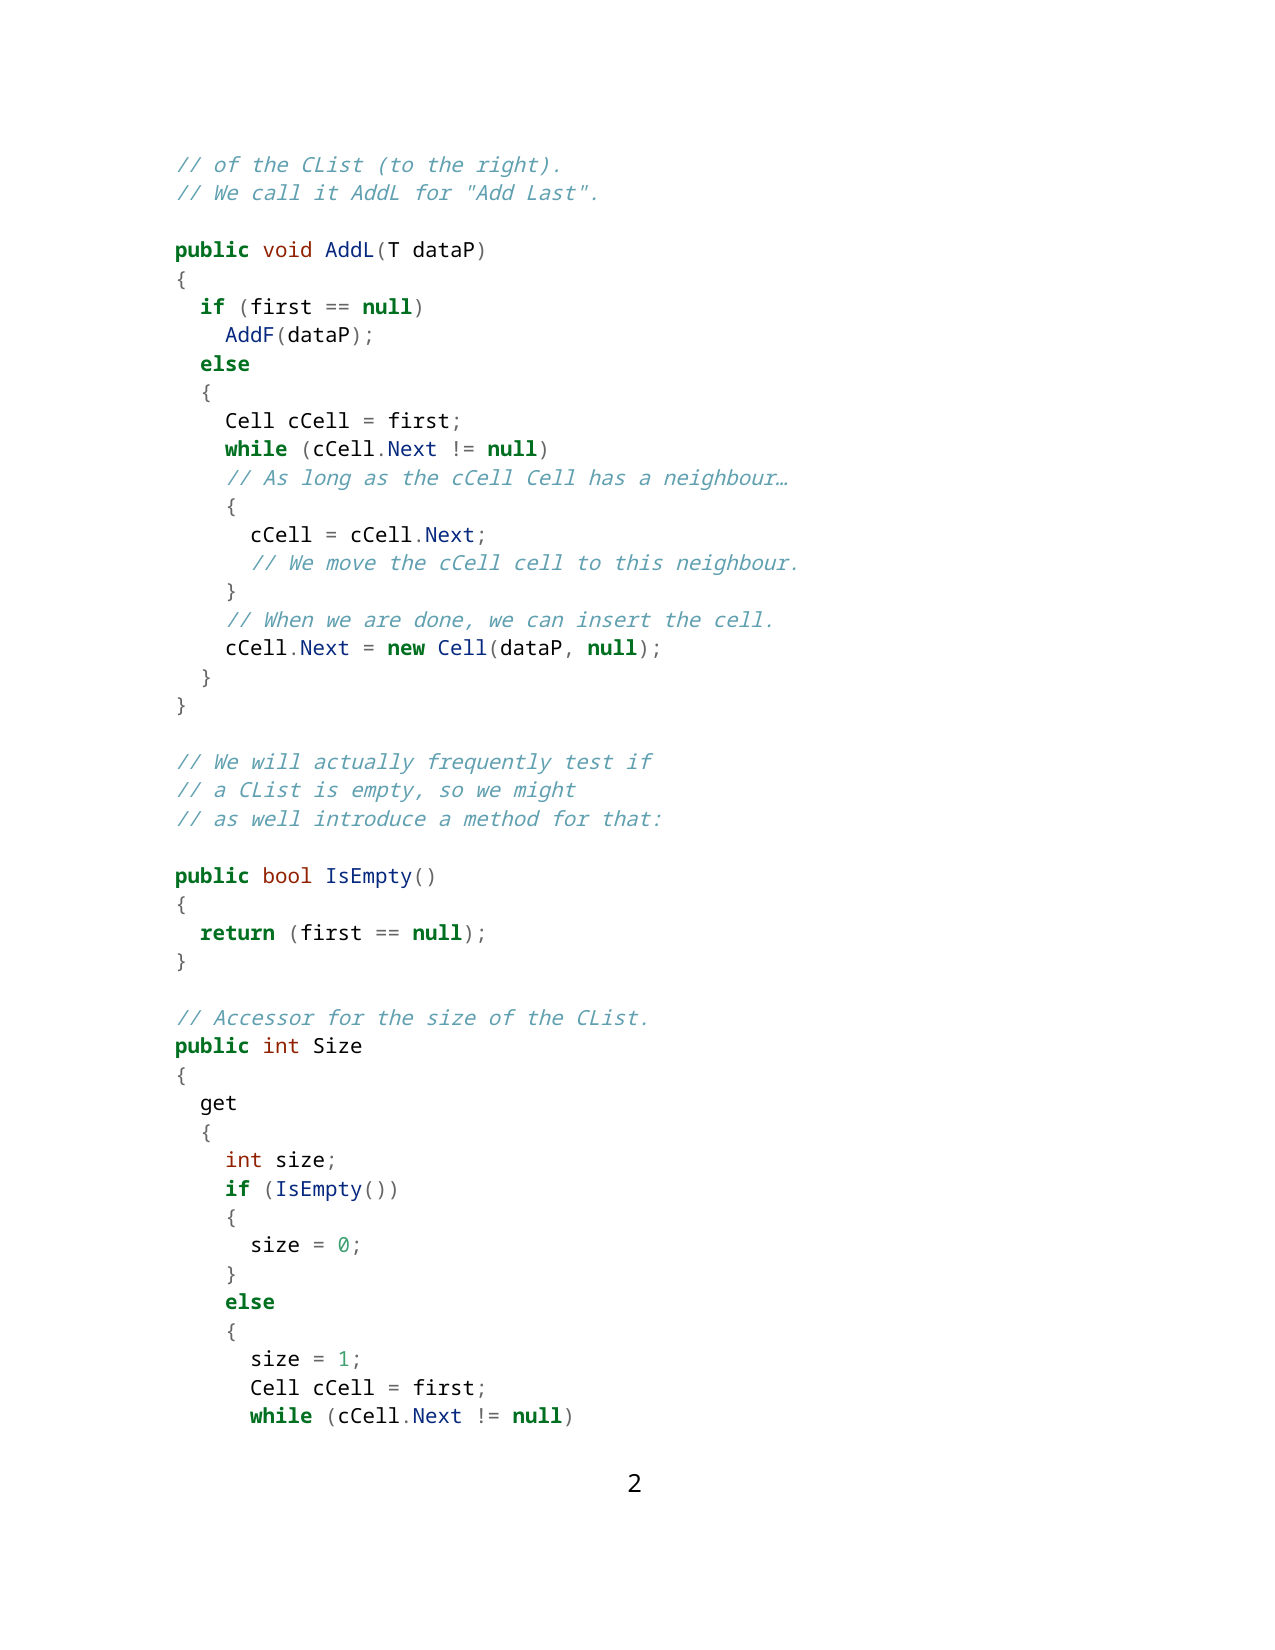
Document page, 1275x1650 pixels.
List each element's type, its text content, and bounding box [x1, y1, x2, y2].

text { [150, 491, 1125, 520]
text get [150, 1088, 1125, 1117]
text public bool IsEmpty() [150, 861, 1125, 889]
text AddF(dataP); [150, 321, 1125, 349]
text { [150, 1117, 1125, 1145]
text } [150, 662, 1125, 690]
text } [150, 946, 1125, 975]
text int size; [150, 1145, 1125, 1174]
text return (first == null); [150, 918, 1125, 946]
text // When we are done, we can insert the cell. [150, 605, 1125, 633]
text // We move the cCell cell to this neighbour. [150, 548, 1125, 577]
text cCell.Next = new Cell(dataP, null); [150, 633, 1125, 662]
text } [150, 690, 1125, 719]
text { [150, 377, 1125, 406]
text size = 1; [150, 1344, 1125, 1373]
text // We call it AddL for "Add Last". [150, 178, 1125, 207]
text public void AddL(T dataP) [150, 235, 1125, 264]
text // of the CList (to the right). [150, 150, 1125, 178]
text if (IsEmpty()) [150, 1174, 1125, 1202]
text { [150, 1202, 1125, 1231]
text while (cCell.Next != null) [150, 1401, 1125, 1430]
text public int Size [150, 1032, 1125, 1060]
text else [150, 349, 1125, 377]
text while (cCell.Next != null) [150, 434, 1125, 463]
text cCell = cCell.Next; [150, 520, 1125, 548]
text // We will actually frequently test if [150, 747, 1125, 776]
text // As long as the cCell Cell has a neighbour… [150, 463, 1125, 491]
text { [150, 1316, 1125, 1344]
text size = 0; [150, 1231, 1125, 1259]
text // Accessor for the size of the CList. [150, 1003, 1125, 1032]
text Cell cCell = first; [150, 1373, 1125, 1401]
text Cell cCell = first; [150, 406, 1125, 434]
text } [150, 1259, 1125, 1287]
text else [150, 1287, 1125, 1316]
text { [150, 1060, 1125, 1088]
text // as well introduce a method for that: [150, 804, 1125, 832]
text } [150, 577, 1125, 605]
text if (first == null) [150, 292, 1125, 321]
text // a CList is empty, so we might [150, 776, 1125, 804]
text { [150, 889, 1125, 918]
text { [150, 264, 1125, 292]
